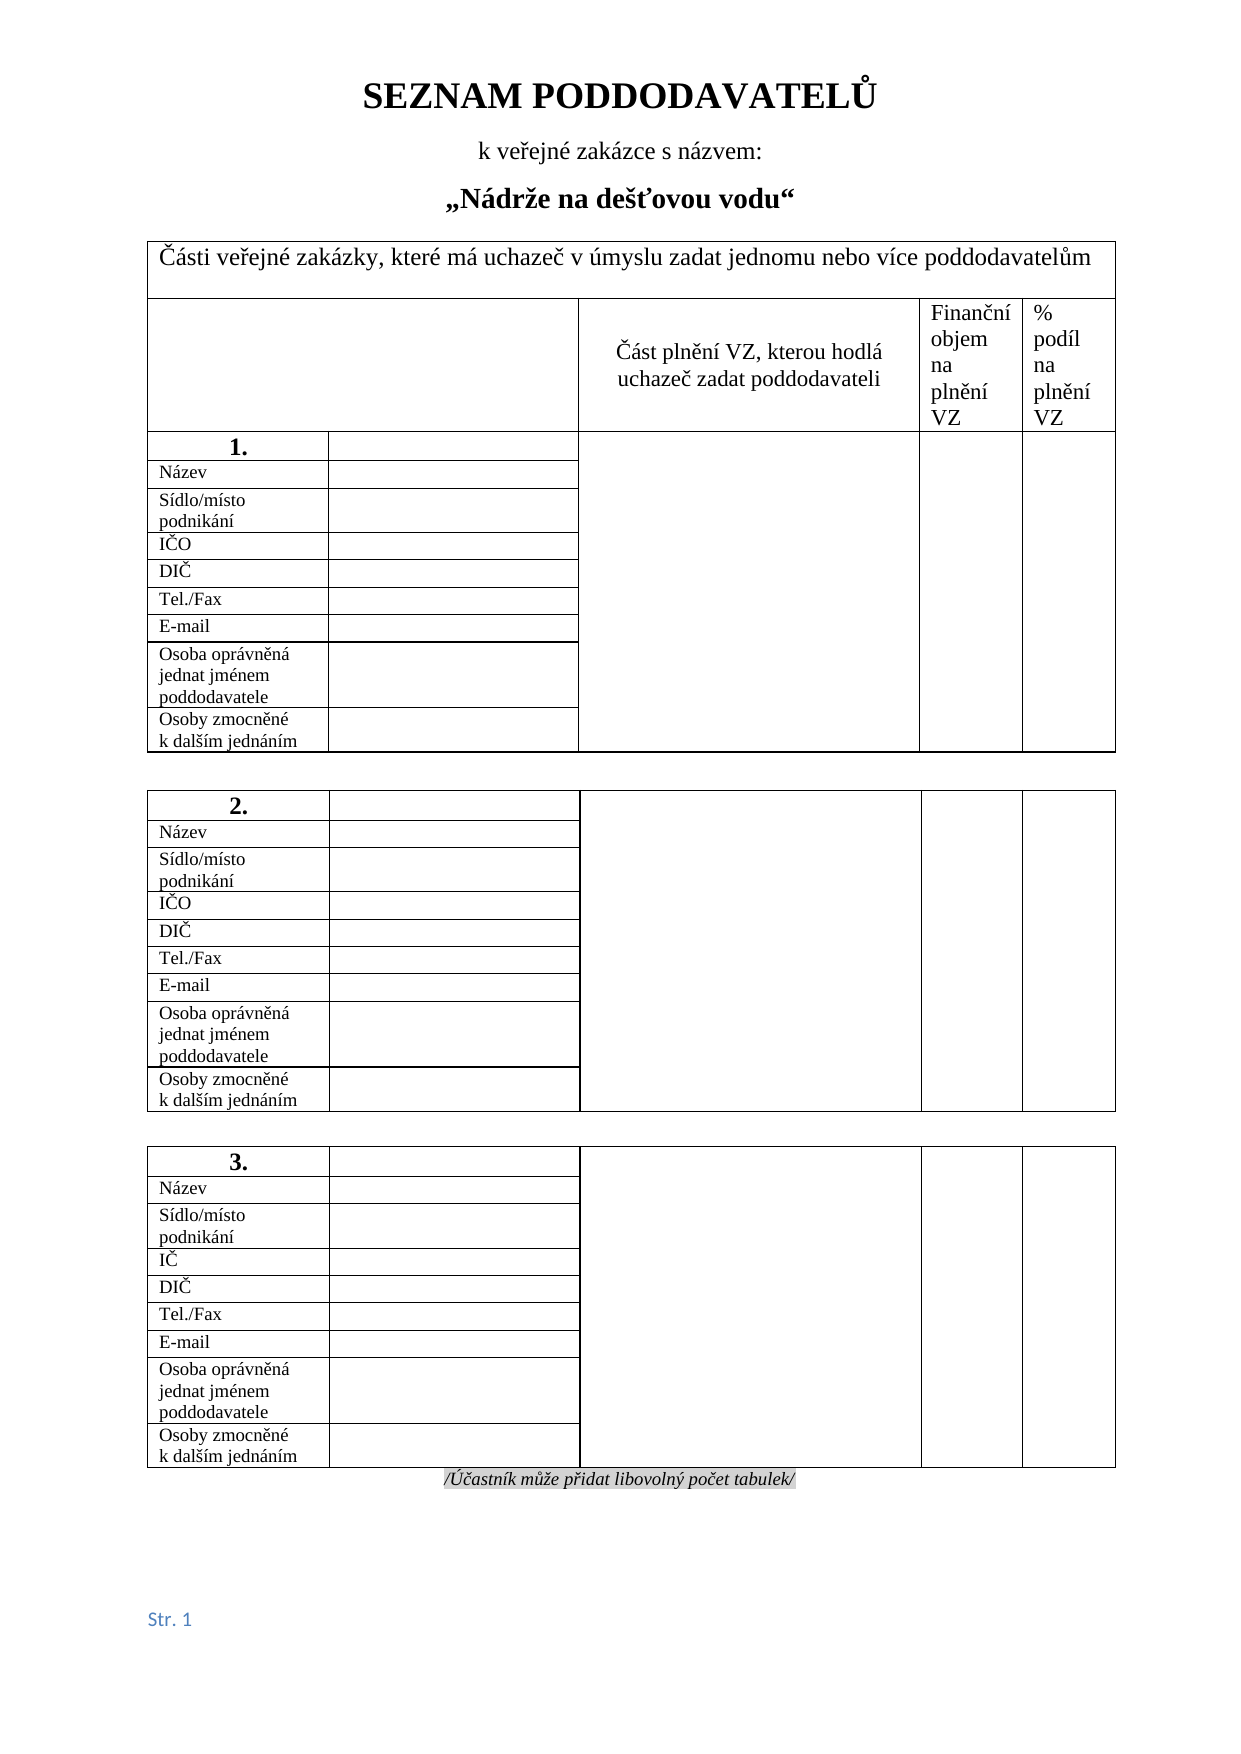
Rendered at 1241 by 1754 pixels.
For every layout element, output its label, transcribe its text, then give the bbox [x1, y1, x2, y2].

table_cell IČ [148, 1249, 329, 1275]
table_header [581, 791, 921, 1111]
table_cell [329, 489, 578, 532]
table_header 2. [148, 791, 329, 819]
table_cell % podíl na plnění VZ [1023, 299, 1115, 431]
table_cell [330, 974, 579, 1001]
table_cell E-mail [148, 615, 328, 641]
table_cell Část plnění VZ, kterou hodlá uchazeč zadat poddodavateli [579, 299, 919, 431]
table_cell Osoby zmocněné k dalším jednáním [148, 1068, 329, 1111]
table_cell Osoba oprávněná jednat jménem poddodavatele [148, 643, 328, 707]
table_header 3. [148, 1147, 329, 1176]
table_cell [330, 1331, 579, 1357]
table_cell [330, 821, 579, 847]
table_cell 1. [148, 432, 328, 460]
table_header [330, 791, 579, 819]
table_cell Osoba oprávněná jednat jménem poddodavatele [148, 1358, 329, 1423]
table_cell [920, 432, 1022, 751]
table_cell [330, 1424, 579, 1467]
table_cell Sídlo/místo podnikání [148, 1204, 329, 1247]
table_cell DIČ [148, 920, 329, 946]
table_cell [330, 892, 579, 918]
text k veřejné zakázce s názvem: [148, 136, 1093, 164]
table_cell [330, 947, 579, 973]
table_cell [330, 848, 579, 891]
table_cell [330, 1204, 579, 1247]
table_cell [329, 588, 578, 614]
text „Nádrže na dešťovou vodu“ [148, 181, 1093, 215]
table_cell [330, 1068, 579, 1111]
table_cell [330, 1249, 579, 1275]
table_cell DIČ [148, 560, 328, 587]
table_header [922, 1147, 1022, 1467]
table_cell [329, 643, 578, 707]
table_cell Osoba oprávněná jednat jménem poddodavatele [148, 1002, 329, 1066]
table_header [330, 1147, 579, 1176]
table_cell [329, 432, 578, 460]
table_cell [329, 461, 578, 488]
table_cell [330, 1276, 579, 1302]
table_cell IČO [148, 533, 328, 559]
table_cell [330, 1358, 579, 1423]
table_cell Tel./Fax [148, 947, 329, 973]
table_header [581, 1147, 921, 1467]
table_cell Tel./Fax [148, 1303, 329, 1330]
table_cell [148, 299, 578, 431]
table_cell [330, 1303, 579, 1330]
table_header [1023, 1147, 1115, 1467]
table_cell Finanční objem na plnění VZ [920, 299, 1022, 431]
table_cell [1023, 432, 1115, 751]
table_cell DIČ [148, 1276, 329, 1302]
table_cell Osoby zmocněné k dalším jednáním [148, 708, 328, 751]
table_cell IČO [148, 892, 329, 918]
table_header [922, 791, 1022, 1111]
table_cell E-mail [148, 1331, 329, 1357]
table_cell Osoby zmocněné k dalším jednáním [148, 1424, 329, 1467]
table_cell Název [148, 1177, 329, 1203]
table_cell [329, 560, 578, 587]
text SEZNAM PODDODAVATELŮ [148, 74, 1093, 117]
table_header [1023, 791, 1115, 1111]
table_cell [329, 615, 578, 641]
table_cell Sídlo/místo podnikání [148, 489, 328, 532]
table_cell [330, 1177, 579, 1203]
table_cell [329, 533, 578, 559]
table_header Části veřejné zakázky, které má uchazeč v úmyslu zadat jednomu nebo více poddodavatelům [148, 242, 1115, 298]
text /Účastník může přidat libovolný počet tabulek/ [148, 1468, 1093, 1489]
table_cell Sídlo/místo podnikání [148, 848, 329, 891]
table_cell [330, 1002, 579, 1066]
table_cell [330, 920, 579, 946]
table_cell Název [148, 821, 329, 847]
table_cell Tel./Fax [148, 588, 328, 614]
table_cell [579, 432, 919, 751]
table_cell [329, 708, 578, 751]
table_cell Název [148, 461, 328, 488]
table_cell E-mail [148, 974, 329, 1001]
